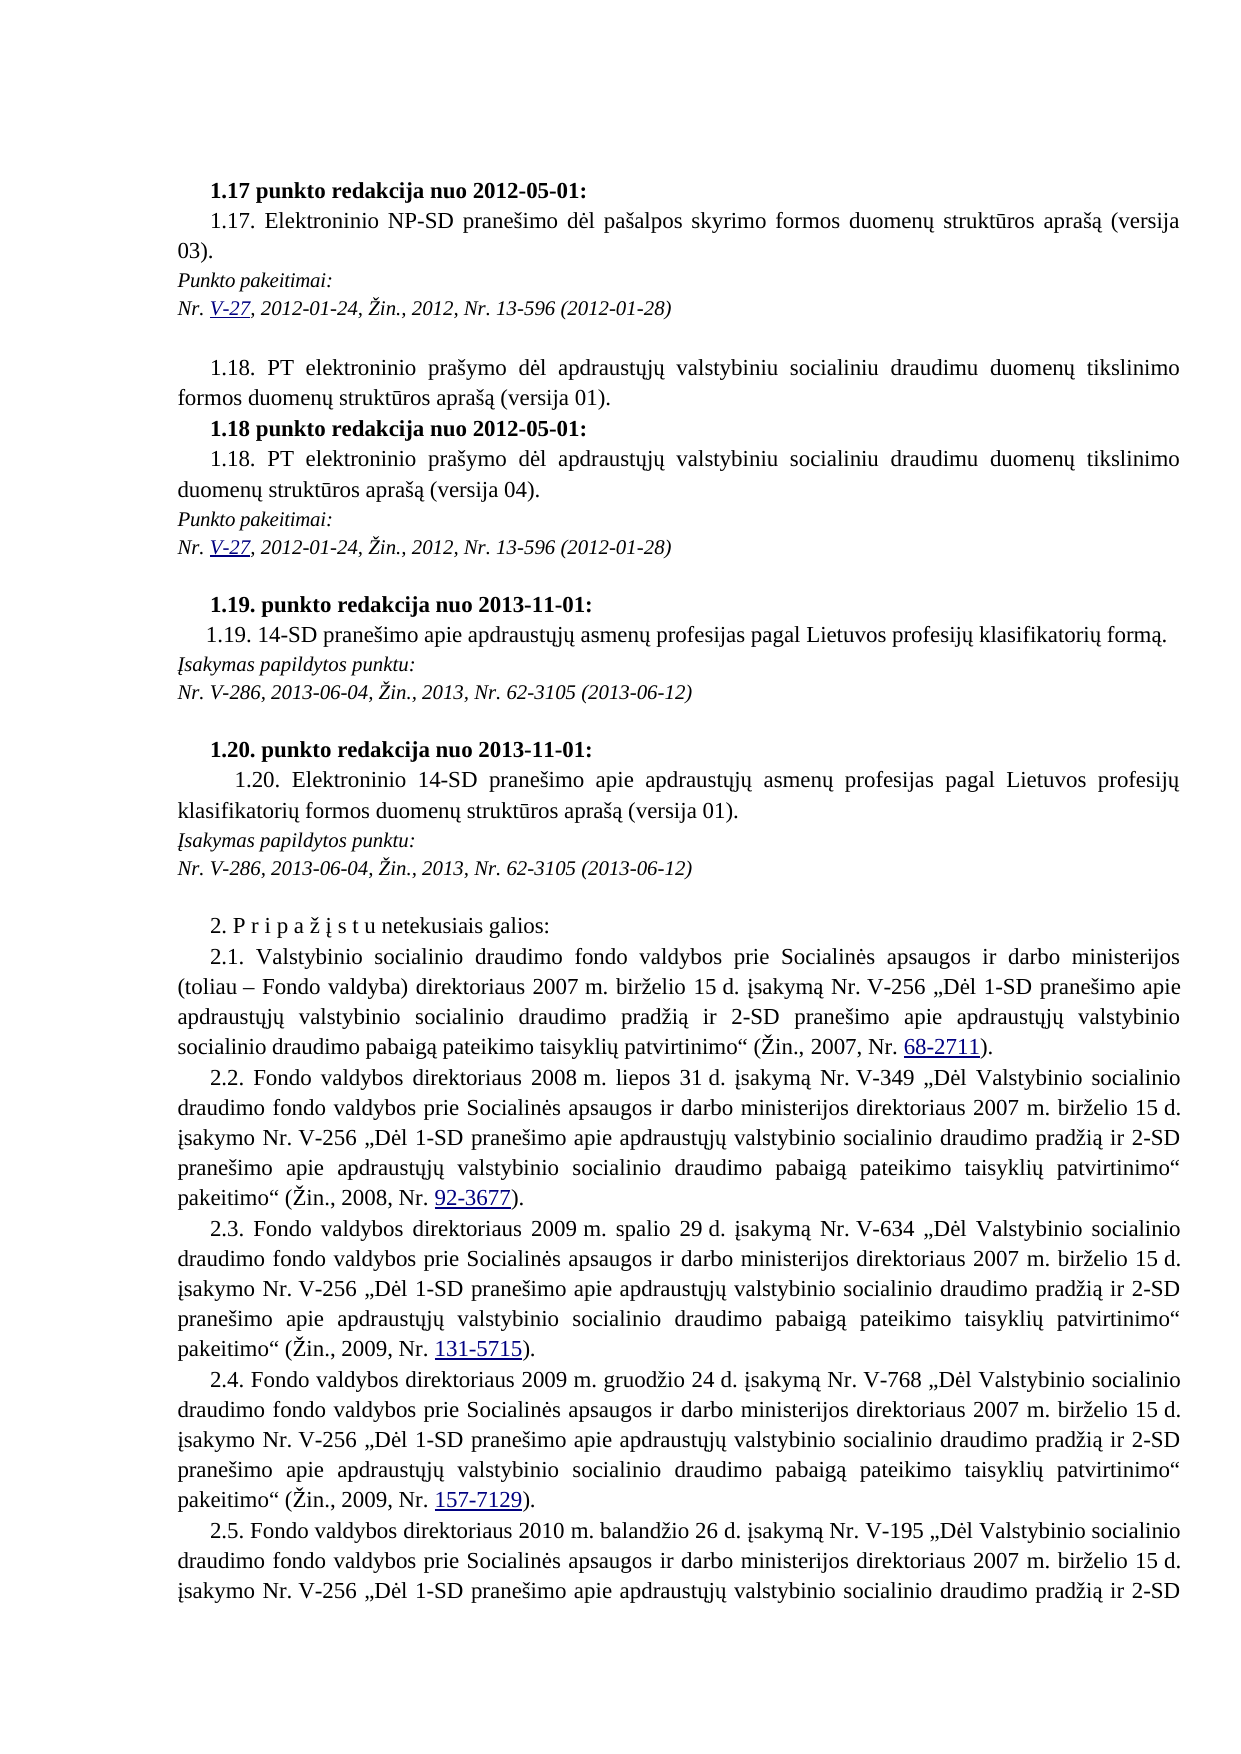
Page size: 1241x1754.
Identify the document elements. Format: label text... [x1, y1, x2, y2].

text 1.20. Elektroninio 14-SD pranešimo apie apdraustųjų asmenų profesijas pagal Lietuvos profesijų klasifikatorių formos duomenų struktūros aprašą (versija 01). [177, 767, 1181, 824]
text Nr. V-27, 2012-01-24, Žin., 2012, Nr. 13-596 (2012-01-28) [177, 535, 1181, 559]
text Įsakymas papildytos punktu: [177, 828, 1181, 852]
text 1.19. punkto redakcija nuo 2013-11-01: [177, 591, 1181, 617]
text 1.17 punkto redakcija nuo 2012-05-01: [177, 177, 1181, 203]
text 1.18. PT elektroninio prašymo dėl apdraustųjų valstybiniu socialiniu draudimu duomenų tikslinimo duomenų struktūros aprašą (versija 04). [177, 445, 1181, 502]
text 2. P r i p a ž į s t u netekusiais galios: [177, 913, 1181, 939]
text 1.20. punkto redakcija nuo 2013-11-01: [177, 736, 1181, 763]
text Nr. V-27, 2012-01-24, Žin., 2012, Nr. 13-596 (2012-01-28) [177, 296, 1181, 320]
text 1.18 punkto redakcija nuo 2012-05-01: [177, 415, 1181, 441]
text 2.5. Fondo valdybos direktoriaus 2010 m. balandžio 26 d. įsakymą Nr. V-195 „Dėl Valstybinio socialinio draudimo fondo valdybos prie Socialinės apsaugos ir darbo ministerijos direktoriaus 2007 m. birželio 15 d. įsakymo Nr. V-256 „Dėl 1-SD pranešimo apie apdraustųjų valstybinio socialinio draudimo pradžią ir 2-SD [177, 1517, 1181, 1603]
text Punkto pakeitimai: [177, 507, 1181, 531]
text Nr. V-286, 2013-06-04, Žin., 2013, Nr. 62-3105 (2013-06-12) [177, 680, 1181, 704]
text 1.19. 14-SD pranešimo apie apdraustųjų asmenų profesijas pagal Lietuvos profesijų klasifikatorių formą. [177, 621, 1181, 647]
text 2.2. Fondo valdybos direktoriaus 2008 m. liepos 31 d. įsakymą Nr. V-349 „Dėl Valstybinio socialinio draudimo fondo valdybos prie Socialinės apsaugos ir darbo ministerijos direktoriaus 2007 m. birželio 15 d. įsakymo Nr. V-256 „Dėl 1-SD pranešimo apie apdraustųjų valstybinio socialinio draudimo pradžią ir 2-SD pranešimo apie apdraustųjų valstybinio socialinio draudimo pabaigą pateikimo taisyklių patvirtinimo“ pakeitimo“ (Žin., 2008, Nr. 92-3677). [177, 1064, 1181, 1211]
text 2.1. Valstybinio socialinio draudimo fondo valdybos prie Socialinės apsaugos ir darbo ministerijos (toliau – Fondo valdyba) direktoriaus 2007 m. birželio 15 d. įsakymą Nr. V-256 „Dėl 1-SD pranešimo apie apdraustųjų valstybinio socialinio draudimo pradžią ir 2-SD pranešimo apie apdraustųjų valstybinio socialinio draudimo pabaigą pateikimo taisyklių patvirtinimo“ (Žin., 2007, Nr. 68-2711). [177, 943, 1181, 1060]
text 2.4. Fondo valdybos direktoriaus 2009 m. gruodžio 24 d. įsakymą Nr. V-768 „Dėl Valstybinio socialinio draudimo fondo valdybos prie Socialinės apsaugos ir darbo ministerijos direktoriaus 2007 m. birželio 15 d. įsakymo Nr. V-256 „Dėl 1-SD pranešimo apie apdraustųjų valstybinio socialinio draudimo pradžią ir 2-SD pranešimo apie apdraustųjų valstybinio socialinio draudimo pabaigą pateikimo taisyklių patvirtinimo“ pakeitimo“ (Žin., 2009, Nr. 157-7129). [177, 1366, 1181, 1513]
text Punkto pakeitimai: [177, 268, 1181, 292]
text 2.3. Fondo valdybos direktoriaus 2009 m. spalio 29 d. įsakymą Nr. V-634 „Dėl Valstybinio socialinio draudimo fondo valdybos prie Socialinės apsaugos ir darbo ministerijos direktoriaus 2007 m. birželio 15 d. įsakymo Nr. V-256 „Dėl 1-SD pranešimo apie apdraustųjų valstybinio socialinio draudimo pradžią ir 2-SD pranešimo apie apdraustųjų valstybinio socialinio draudimo pabaigą pateikimo taisyklių patvirtinimo“ pakeitimo“ (Žin., 2009, Nr. 131-5715). [177, 1215, 1181, 1362]
text Nr. V-286, 2013-06-04, Žin., 2013, Nr. 62-3105 (2013-06-12) [177, 856, 1181, 880]
text 1.17. Elektroninio NP-SD pranešimo dėl pašalpos skyrimo formos duomenų struktūros aprašą (versija 03). [177, 207, 1181, 264]
text Įsakymas papildytos punktu: [177, 652, 1181, 676]
text 1.18. PT elektroninio prašymo dėl apdraustųjų valstybiniu socialiniu draudimu duomenų tikslinimo formos duomenų struktūros aprašą (versija 01). [177, 354, 1181, 411]
